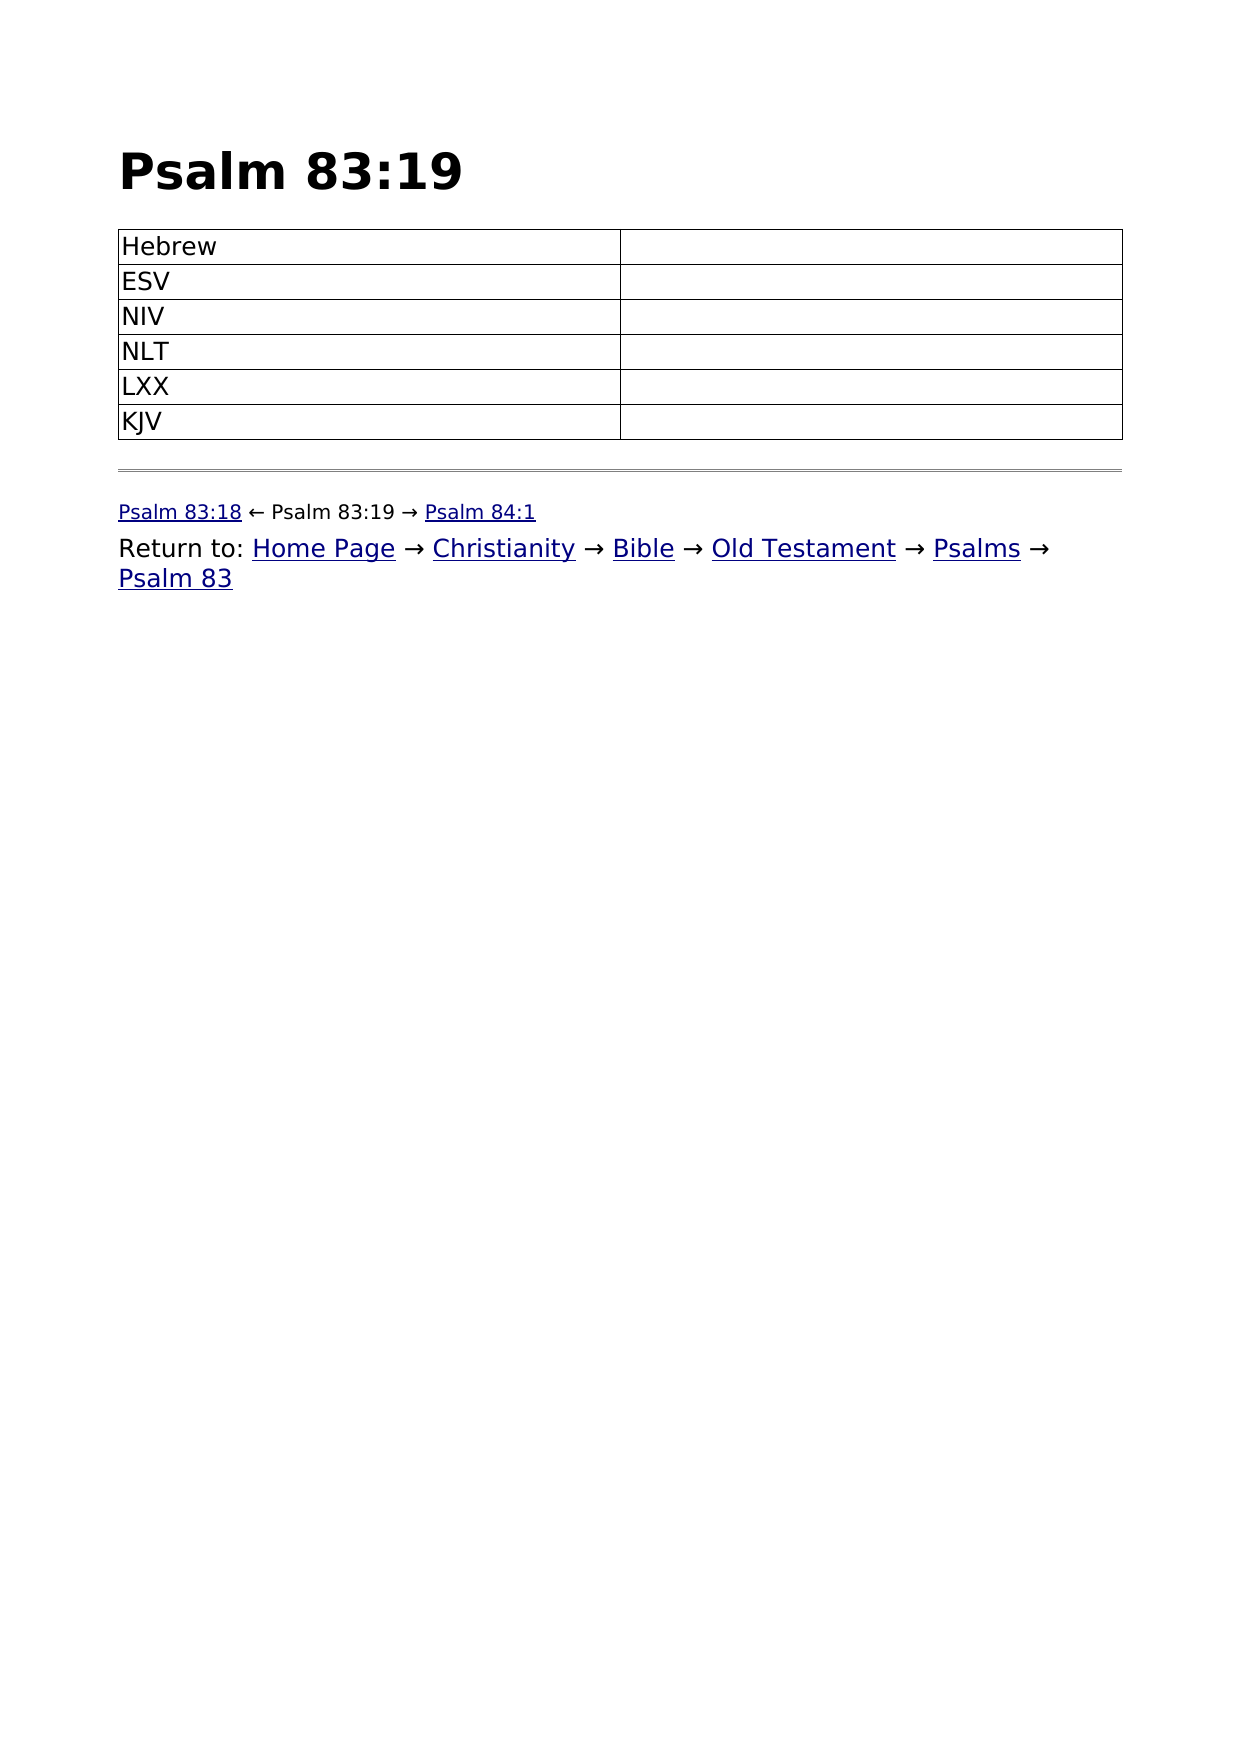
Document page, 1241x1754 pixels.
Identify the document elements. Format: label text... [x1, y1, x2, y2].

table_cell [621, 335, 1122, 369]
table_cell ESV [119, 265, 620, 299]
table_cell [621, 405, 1122, 439]
table_header [621, 230, 1122, 264]
table_cell LXX [119, 370, 620, 404]
table_header Hebrew [119, 230, 620, 264]
table_cell [621, 300, 1122, 334]
text Return to: Home Page → Christianity → Bible → Old Testament → Psalms → Psalm 83 [118, 534, 1122, 593]
table_cell [621, 370, 1122, 404]
table_cell [621, 265, 1122, 299]
subtitle Psalm 83:19 [118, 143, 1122, 201]
table_cell NLT [119, 335, 620, 369]
text Psalm 83:18 ← Psalm 83:19 → Psalm 84:1 [118, 501, 1122, 534]
table_cell NIV [119, 300, 620, 334]
table_cell KJV [119, 405, 620, 439]
